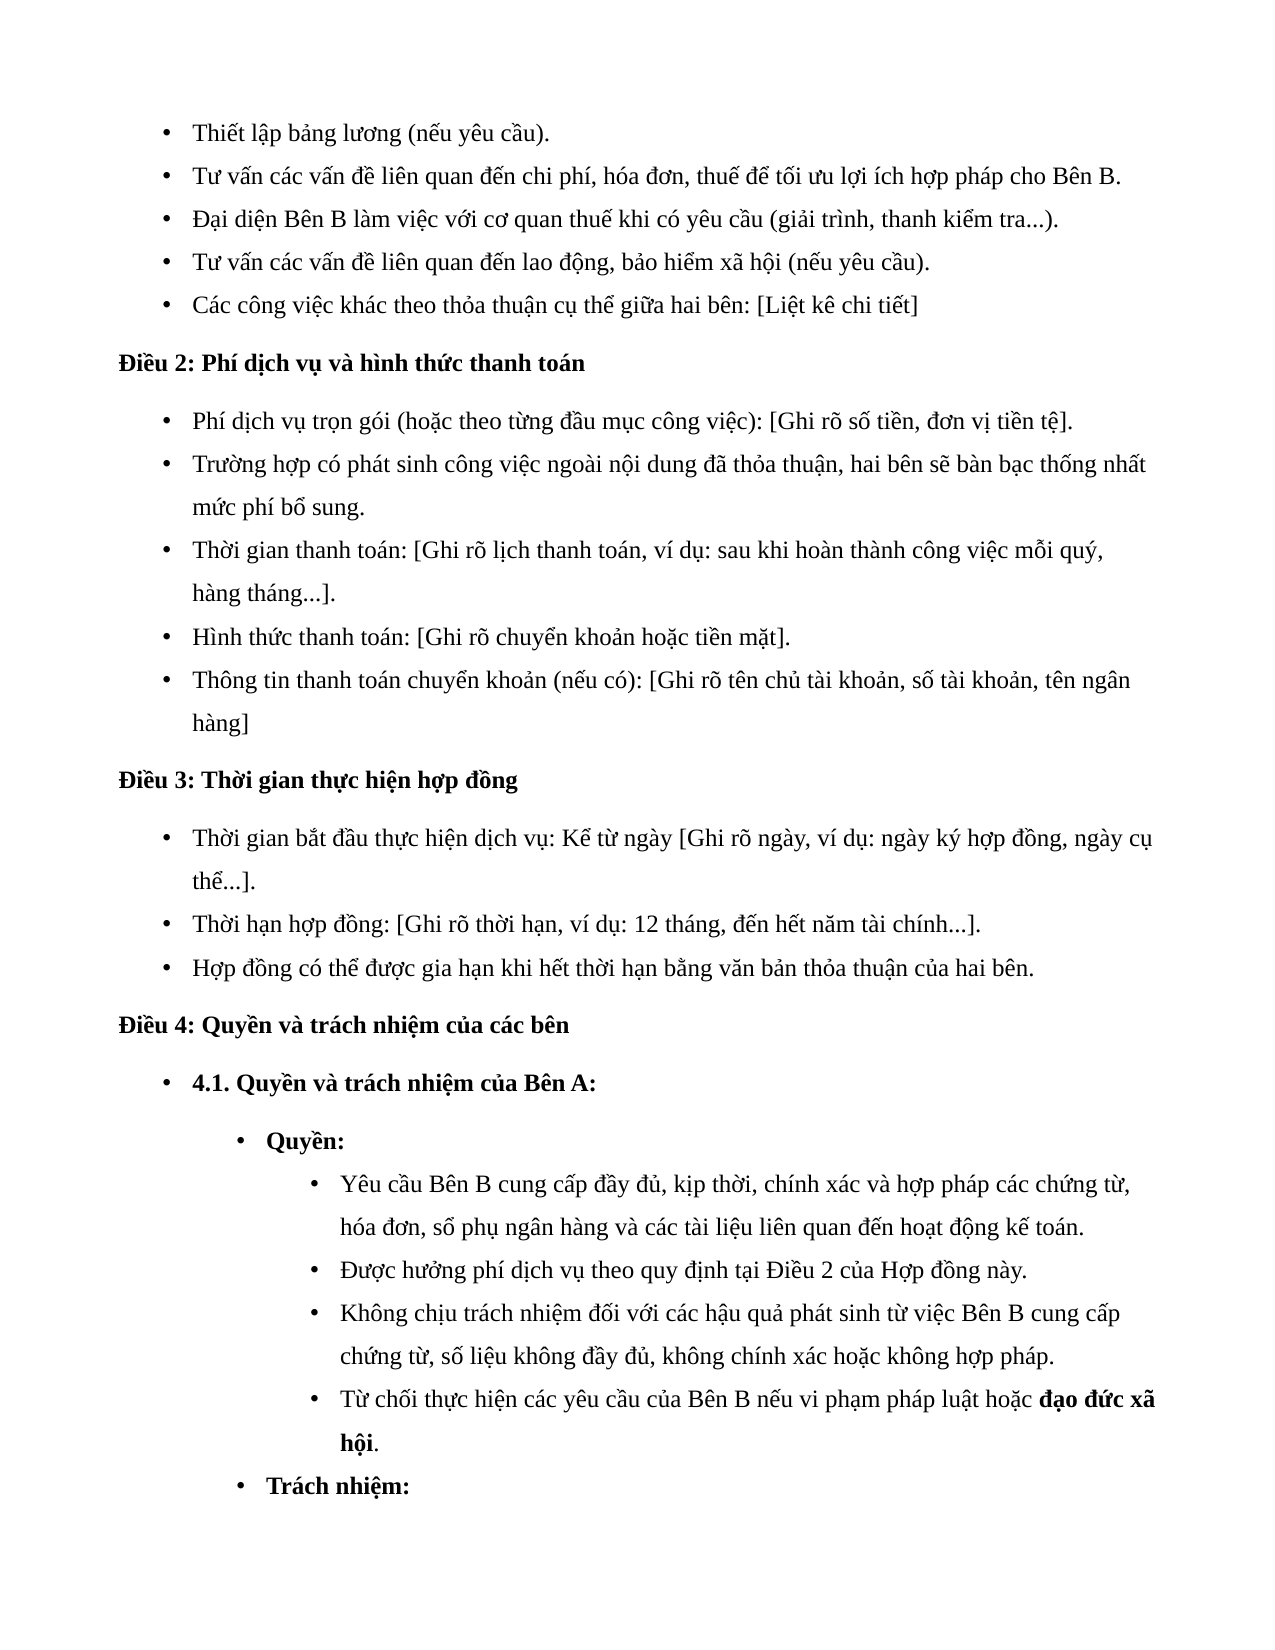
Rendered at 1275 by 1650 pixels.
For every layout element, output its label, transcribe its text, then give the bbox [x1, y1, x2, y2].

text Điều 2: Phí dịch vụ và hình thức thanh toán [118, 348, 1157, 377]
list Thông tin thanh toán chuyển khoản (nếu có): [Ghi rõ tên chủ tài khoản, số tài khoản, tên ngân hàng] [162, 665, 1157, 737]
list Được hưởng phí dịch vụ theo quy định tại Điều 2 của Hợp đồng này. [310, 1255, 1157, 1284]
list Từ chối thực hiện các yêu cầu của Bên B nếu vi phạm pháp luật hoặc đạo đức xã hội. [310, 1384, 1157, 1456]
list Các công việc khác theo thỏa thuận cụ thể giữa hai bên: [Liệt kê chi tiết] [162, 291, 1157, 319]
list Hình thức thanh toán: [Ghi rõ chuyển khoản hoặc tiền mặt]. [162, 622, 1157, 650]
list Quyền: [236, 1126, 1157, 1154]
list Thời gian bắt đầu thực hiện dịch vụ: Kể từ ngày [Ghi rõ ngày, ví dụ: ngày ký hợp đồng, ngày cụ thể...]. [162, 823, 1157, 895]
list Yêu cầu Bên B cung cấp đầy đủ, kịp thời, chính xác và hợp pháp các chứng từ, hóa đơn, sổ phụ ngân hàng và các tài liệu liên quan đến hoạt động kế toán. [310, 1169, 1157, 1241]
text Điều 3: Thời gian thực hiện hợp đồng [118, 766, 1157, 794]
list Trường hợp có phát sinh công việc ngoài nội dung đã thỏa thuận, hai bên sẽ bàn bạc thống nhất mức phí bổ sung. [162, 449, 1157, 521]
list Tư vấn các vấn đề liên quan đến lao động, bảo hiểm xã hội (nếu yêu cầu). [162, 247, 1157, 276]
list Thiết lập bảng lương (nếu yêu cầu). [162, 118, 1157, 147]
list 4.1. Quyền và trách nhiệm của Bên A: [162, 1068, 1157, 1097]
list Đại diện Bên B làm việc với cơ quan thuế khi có yêu cầu (giải trình, thanh kiểm tra...). [162, 204, 1157, 233]
list Thời gian thanh toán: [Ghi rõ lịch thanh toán, ví dụ: sau khi hoàn thành công việc mỗi quý, hàng tháng...]. [162, 535, 1157, 607]
list Tư vấn các vấn đề liên quan đến chi phí, hóa đơn, thuế để tối ưu lợi ích hợp pháp cho Bên B. [162, 161, 1157, 190]
text Điều 4: Quyền và trách nhiệm của các bên [118, 1010, 1157, 1039]
list Trách nhiệm: [236, 1471, 1157, 1499]
list Hợp đồng có thể được gia hạn khi hết thời hạn bằng văn bản thỏa thuận của hai bên. [162, 953, 1157, 981]
list Thời hạn hợp đồng: [Ghi rõ thời hạn, ví dụ: 12 tháng, đến hết năm tài chính...]. [162, 909, 1157, 938]
list Không chịu trách nhiệm đối với các hậu quả phát sinh từ việc Bên B cung cấp chứng từ, số liệu không đầy đủ, không chính xác hoặc không hợp pháp. [310, 1298, 1157, 1370]
list Phí dịch vụ trọn gói (hoặc theo từng đầu mục công việc): [Ghi rõ số tiền, đơn vị tiền tệ]. [162, 406, 1157, 435]
